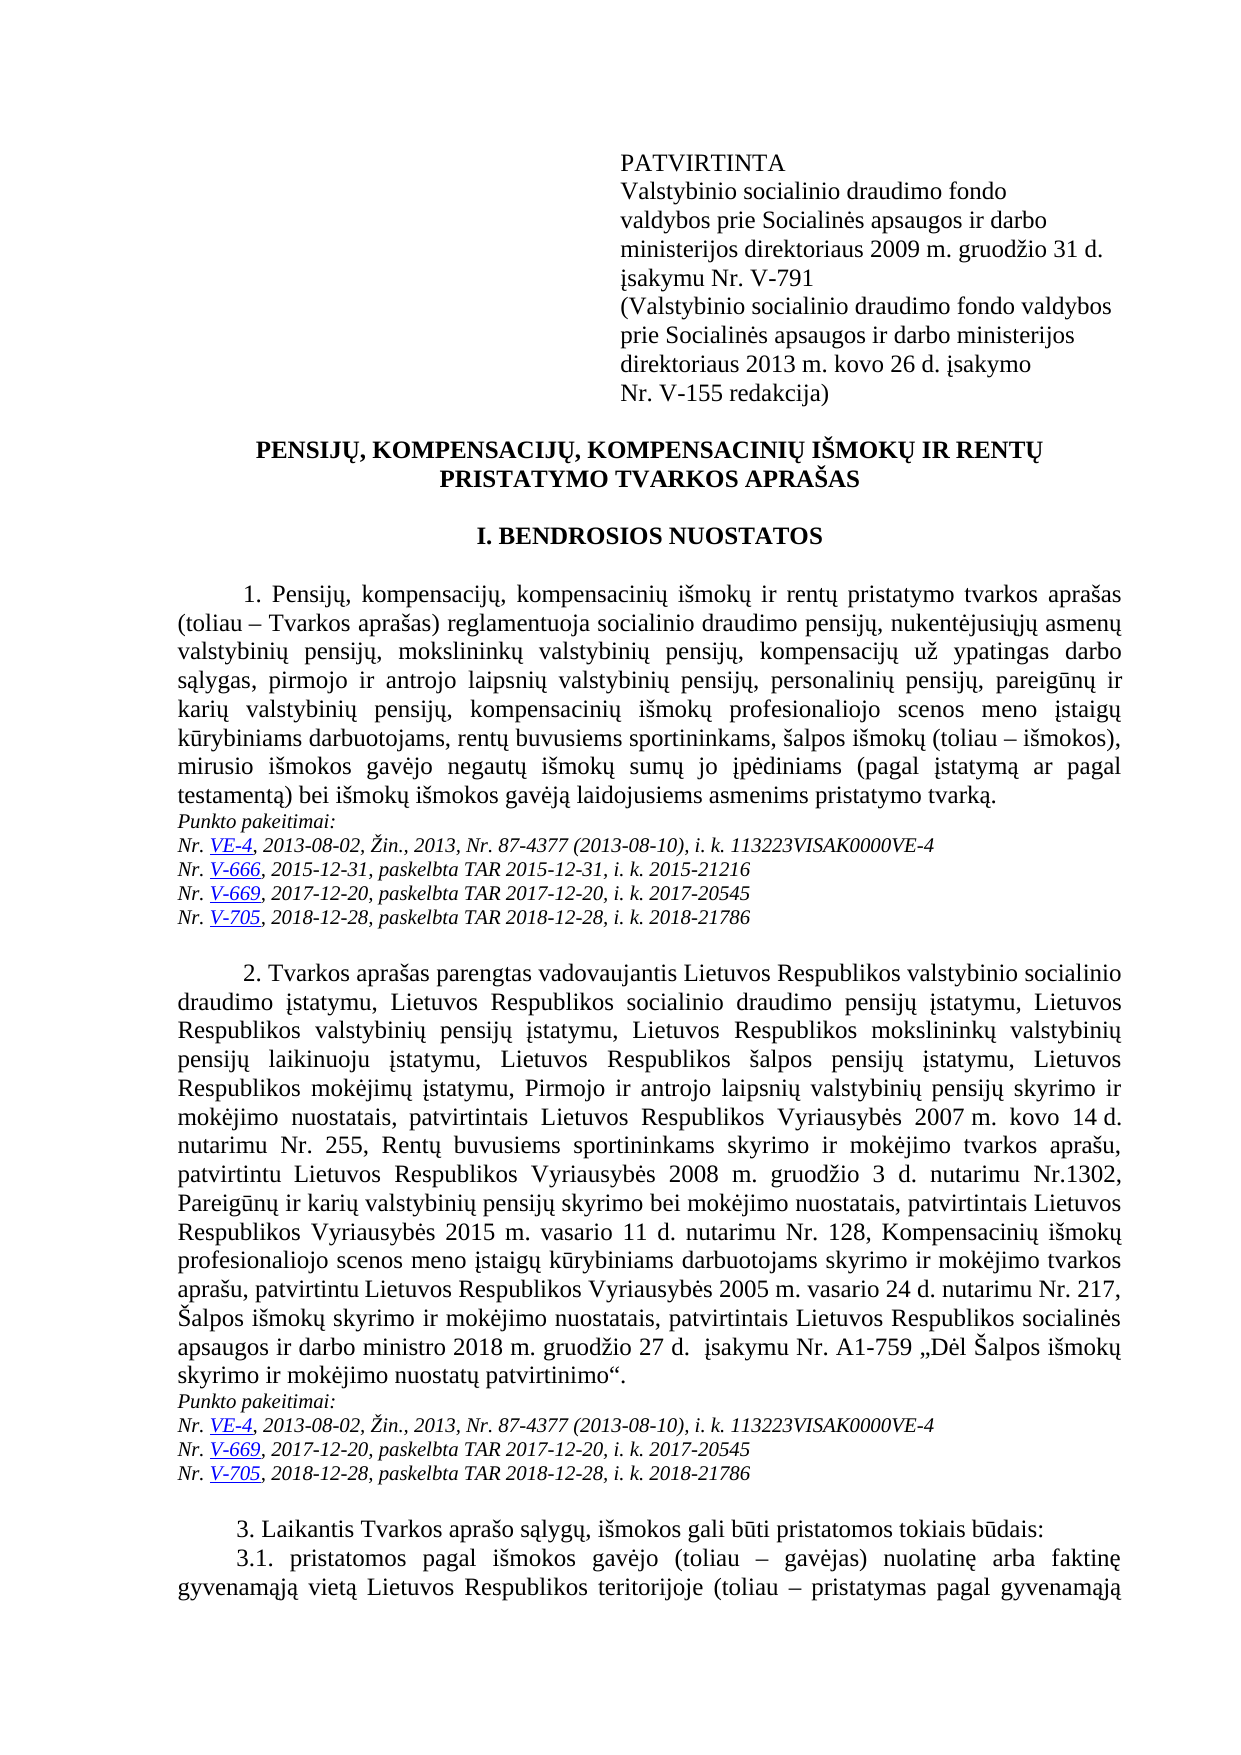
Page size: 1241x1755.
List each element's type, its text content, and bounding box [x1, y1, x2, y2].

text (Valstybinio socialinio draudimo fondo valdybos [620, 291, 1122, 320]
text 1. Pensijų, kompensacijų, kompensacinių išmokų ir rentų pristatymo tvarkos aprašas (toliau – Tvarkos aprašas) reglamentuoja socialinio draudimo pensijų, nukentėjusiųjų asmenų valstybinių pensijų, mokslininkų valstybinių pensijų, kompensacijų už ypatingas darbo sąlygas, pirmojo ir antrojo laipsnių valstybinių pensijų, personalinių pensijų, pareigūnų ir karių valstybinių pensijų, kompensacinių išmokų profesionaliojo scenos meno įstaigų kūrybiniams darbuotojams, rentų buvusiems sportininkams, šalpos išmokų (toliau – išmokos), mirusio išmokos gavėjo negautų išmokų sumų jo įpėdiniams (pagal įstatymą ar pagal testamentą) bei išmokų išmokos gavėją laidojusiems asmenims pristatymo tvarką. [177, 579, 1122, 809]
text Nr. V-666, 2015-12-31, paskelbta TAR 2015-12-31, i. k. 2015-21216 [177, 857, 1122, 881]
text Nr. V-155 redakcija) [620, 378, 1122, 406]
text Nr. VE-4, 2013-08-02, Žin., 2013, Nr. 87-4377 (2013-08-10), i. k. 113223VISAK0000VE-4 [177, 833, 1122, 857]
text Nr. V-669, 2017-12-20, paskelbta TAR 2017-12-20, i. k. 2017-20545 [177, 881, 1122, 905]
text Punkto pakeitimai: [177, 809, 1122, 833]
text prie Socialinės apsaugos ir darbo ministerijos [620, 320, 1122, 349]
text 3.1. pristatomos pagal išmokos gavėjo (toliau – gavėjas) nuolatinę arba faktinę gyvenamąją vietą Lietuvos Respublikos teritorijoje (toliau – pristatymas pagal gyvenamąją [177, 1543, 1122, 1600]
text valdybos prie Socialinės apsaugos ir darbo [620, 205, 1122, 234]
text įsakymu Nr. V-791 [620, 263, 1122, 291]
text direktoriaus 2013 m. kovo 26 d. įsakymo [620, 349, 1122, 378]
text Valstybinio socialinio draudimo fondo [620, 176, 1122, 205]
text ministerijos direktoriaus 2009 m. gruodžio 31 d. [620, 234, 1122, 263]
text 2. Tvarkos aprašas parengtas vadovaujantis Lietuvos Respublikos valstybinio socialinio draudimo įstatymu, Lietuvos Respublikos socialinio draudimo pensijų įstatymu, Lietuvos Respublikos valstybinių pensijų įstatymu, Lietuvos Respublikos mokslininkų valstybinių pensijų laikinuoju įstatymu, Lietuvos Respublikos šalpos pensijų įstatymu, Lietuvos Respublikos mokėjimų įstatymu, Pirmojo ir antrojo laipsnių valstybinių pensijų skyrimo ir mokėjimo nuostatais, patvirtintais Lietuvos Respublikos Vyriausybės 2007 m. kovo 14 d. nutarimu Nr. 255, Rentų buvusiems sportininkams skyrimo ir mokėjimo tvarkos aprašu, patvirtintu Lietuvos Respublikos Vyriausybės 2008 m. gruodžio 3 d. nutarimu Nr.1302, Pareigūnų ir karių valstybinių pensijų skyrimo bei mokėjimo nuostatais, patvirtintais Lietuvos Respublikos Vyriausybės 2015 m. vasario 11 d. nutarimu Nr. 128, Kompensacinių išmokų profesionaliojo scenos meno įstaigų kūrybiniams darbuotojams skyrimo ir mokėjimo tvarkos aprašu, patvirtintu Lietuvos Respublikos Vyriausybės 2005 m. vasario 24 d. nutarimu Nr. 217, Šalpos išmokų skyrimo ir mokėjimo nuostatais, patvirtintais Lietuvos Respublikos socialinės apsaugos ir darbo ministro 2018 m. gruodžio 27 d. įsakymu Nr. A1-759 „Dėl Šalpos išmokų skyrimo ir mokėjimo nuostatų patvirtinimo“. [177, 958, 1122, 1389]
text I. BENDROSIOS NUOSTATOS [177, 521, 1122, 550]
text Nr. V-669, 2017-12-20, paskelbta TAR 2017-12-20, i. k. 2017-20545 [177, 1437, 1122, 1461]
text PATVIRTINTA [620, 148, 1122, 176]
text Punkto pakeitimai: [177, 1389, 1122, 1413]
text Nr. V-705, 2018-12-28, paskelbta TAR 2018-12-28, i. k. 2018-21786 [177, 905, 1122, 929]
text 3. Laikantis Tvarkos aprašo sąlygų, išmokos gali būti pristatomos tokiais būdais: [177, 1514, 1122, 1543]
text Nr. V-705, 2018-12-28, paskelbta TAR 2018-12-28, i. k. 2018-21786 [177, 1461, 1122, 1485]
text Nr. VE-4, 2013-08-02, Žin., 2013, Nr. 87-4377 (2013-08-10), i. k. 113223VISAK0000VE-4 [177, 1413, 1122, 1437]
text PENSIJŲ, KOMPENSACIJŲ, KOMPENSACINIŲ IŠMOKŲ IR RENTŲ PRISTATYMO TVARKOS APRAŠAS [177, 435, 1122, 493]
